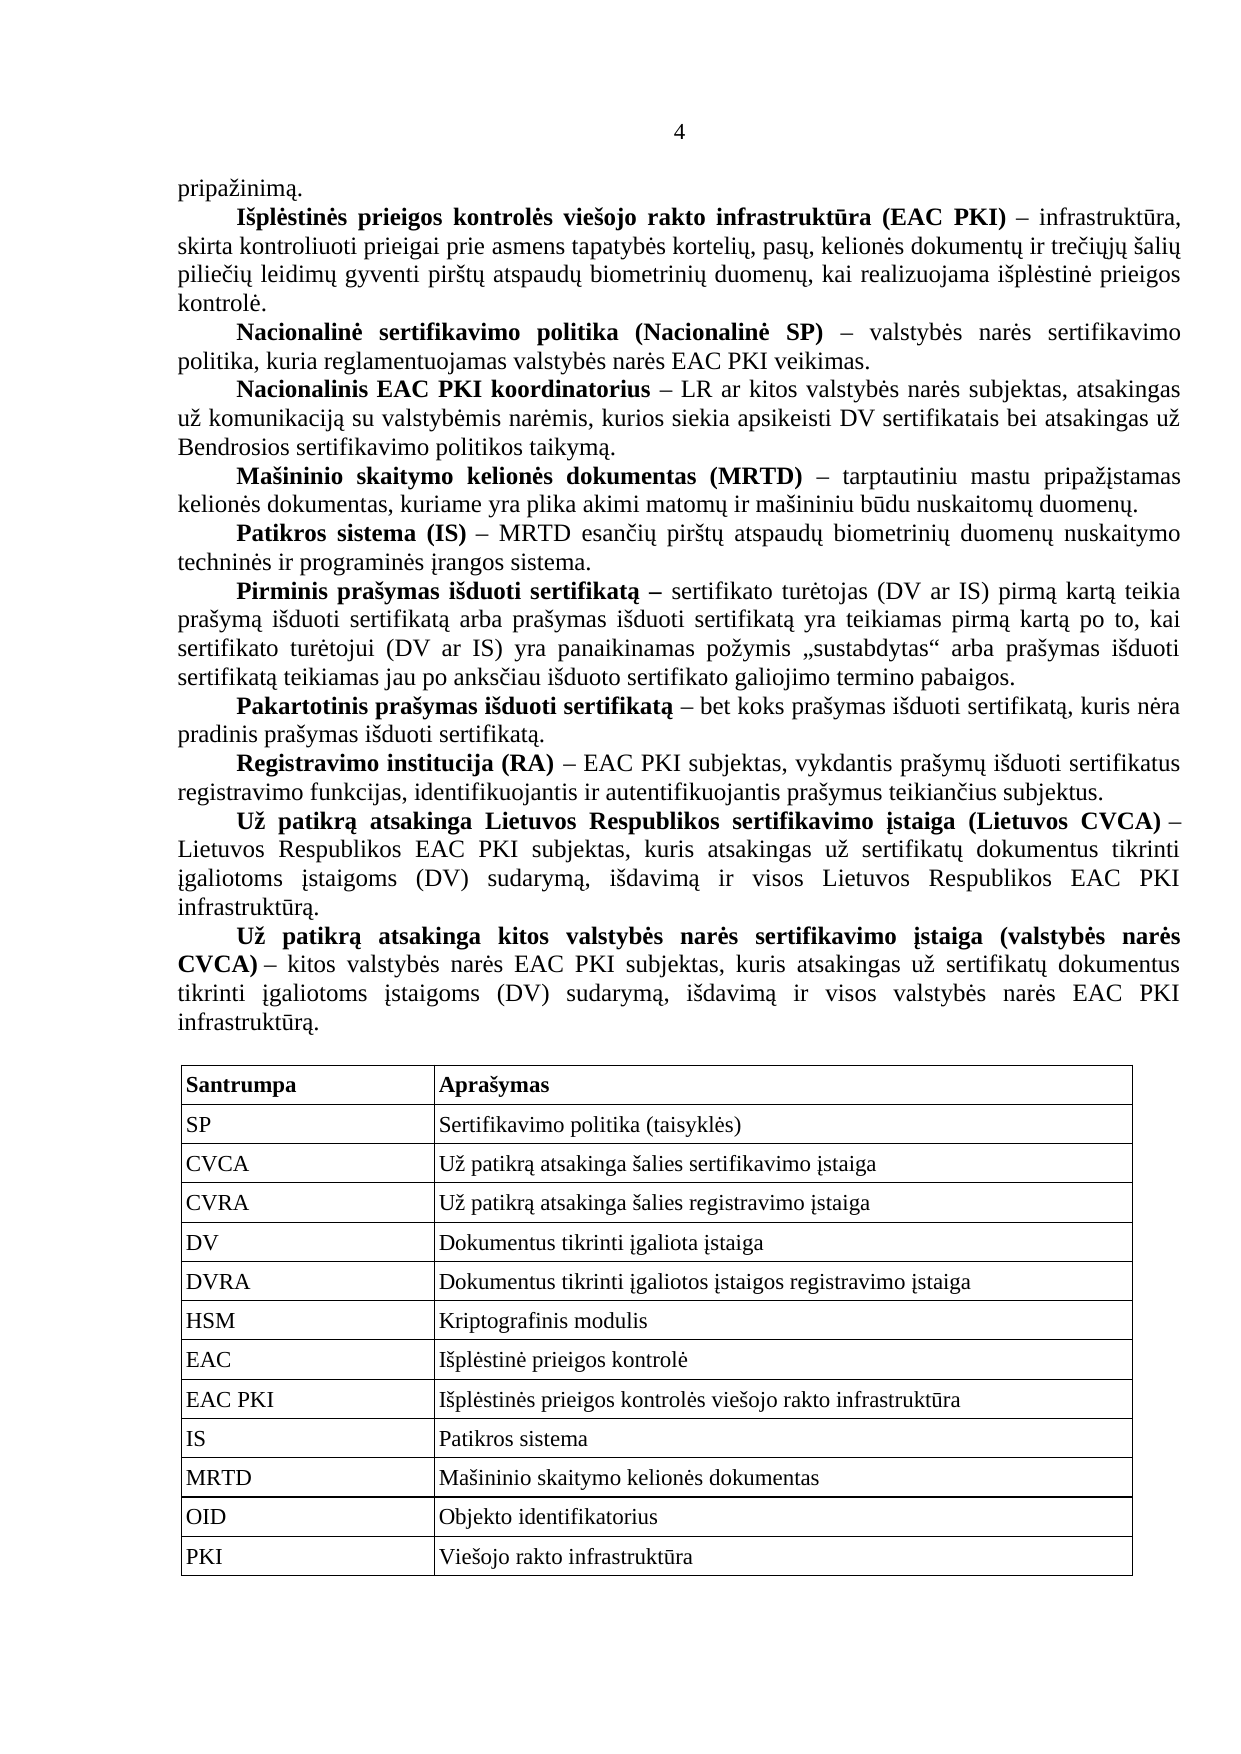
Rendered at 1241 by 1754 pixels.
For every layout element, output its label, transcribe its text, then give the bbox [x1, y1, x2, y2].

table_cell Mašininio skaitymo kelionės dokumentas [435, 1458, 1132, 1496]
table_cell Už patikrą atsakinga šalies sertifikavimo įstaiga [435, 1144, 1132, 1182]
table_cell Už patikrą atsakinga šalies registravimo įstaiga [435, 1183, 1132, 1222]
table_cell OID [182, 1498, 434, 1536]
table_header Aprašymas [435, 1066, 1132, 1104]
text Pakartotinis prašymas išduoti sertifikatą – bet koks prašymas išduoti sertifikatą, kuris nėra pradinis prašymas išduoti sertifikatą. [177, 691, 1181, 748]
text Mašininio skaitymo kelionės dokumentas (MRTD) – tarptautiniu mastu pripažįstamas kelionės dokumentas, kuriame yra plika akimi matomų ir mašininiu būdu nuskaitomų duomenų. [177, 461, 1181, 518]
text Išplėstinės prieigos kontrolės viešojo rakto infrastruktūra (EAC PKI) – infrastruktūra, skirta kontroliuoti prieigai prie asmens tapatybės kortelių, pasų, kelionės dokumentų ir trečiųjų šalių piliečių leidimų gyventi pirštų atspaudų biometrinių duomenų, kai realizuojama išplėstinė prieigos kontrolė. [177, 202, 1181, 317]
table_cell DVRA [182, 1262, 434, 1300]
table_cell IS [182, 1419, 434, 1457]
table_cell PKI [182, 1537, 434, 1575]
text Už patikrą atsakinga kitos valstybės narės sertifikavimo įstaiga (valstybės narės CVCA) – kitos valstybės narės EAC PKI subjektas, kuris atsakingas už sertifikatų dokumentus tikrinti įgaliotoms įstaigoms (DV) sudarymą, išdavimą ir visos valstybės narės EAC PKI infrastruktūrą. [177, 921, 1181, 1036]
text Registravimo institucija (RA) – EAC PKI subjektas, vykdantis prašymų išduoti sertifikatus registravimo funkcijas, identifikuojantis ir autentifikuojantis prašymus teikiančius subjektus. [177, 748, 1181, 806]
table_cell Kriptografinis modulis [435, 1301, 1132, 1339]
table_cell EAC [182, 1340, 434, 1379]
table_cell Išplėstinės prieigos kontrolės viešojo rakto infrastruktūra [435, 1380, 1132, 1418]
table_header Santrumpa [182, 1066, 434, 1104]
text Nacionalinis EAC PKI koordinatorius – LR ar kitos valstybės narės subjektas, atsakingas už komunikaciją su valstybėmis narėmis, kurios siekia apsikeisti DV sertifikatais bei atsakingas už Bendrosios sertifikavimo politikos taikymą. [177, 374, 1181, 461]
table_cell Dokumentus tikrinti įgaliotos įstaigos registravimo įstaiga [435, 1262, 1132, 1300]
table_cell Viešojo rakto infrastruktūra [435, 1537, 1132, 1575]
text Už patikrą atsakinga Lietuvos Respublikos sertifikavimo įstaiga (Lietuvos CVCA) – Lietuvos Respublikos EAC PKI subjektas, kuris atsakingas už sertifikatų dokumentus tikrinti įgaliotoms įstaigoms (DV) sudarymą, išdavimą ir visos Lietuvos Respublikos EAC PKI infrastruktūrą. [177, 806, 1181, 921]
table_cell Dokumentus tikrinti įgaliota įstaiga [435, 1223, 1132, 1261]
table_cell EAC PKI [182, 1380, 434, 1418]
text Nacionalinė sertifikavimo politika (Nacionalinė SP) – valstybės narės sertifikavimo politika, kuria reglamentuojamas valstybės narės EAC PKI veikimas. [177, 317, 1181, 374]
table_cell SP [182, 1105, 434, 1143]
table_cell Objekto identifikatorius [435, 1498, 1132, 1536]
table_cell HSM [182, 1301, 434, 1339]
table_cell MRTD [182, 1458, 434, 1496]
table_cell Patikros sistema [435, 1419, 1132, 1457]
table_cell Išplėstinė prieigos kontrolė [435, 1340, 1132, 1379]
text pripažinimą. [177, 173, 1181, 202]
text Pirminis prašymas išduoti sertifikatą – sertifikato turėtojas (DV ar IS) pirmą kartą teikia prašymą išduoti sertifikatą arba prašymas išduoti sertifikatą yra teikiamas pirmą kartą po to, kai sertifikato turėtojui (DV ar IS) yra panaikinamas požymis „sustabdytas“ arba prašymas išduoti sertifikatą teikiamas jau po anksčiau išduoto sertifikato galiojimo termino pabaigos. [177, 576, 1181, 691]
table_cell DV [182, 1223, 434, 1261]
text Patikros sistema (IS) – MRTD esančių pirštų atspaudų biometrinių duomenų nuskaitymo techninės ir programinės įrangos sistema. [177, 518, 1181, 576]
table_cell CVCA [182, 1144, 434, 1182]
table_cell Sertifikavimo politika (taisyklės) [435, 1105, 1132, 1143]
table_cell CVRA [182, 1183, 434, 1222]
